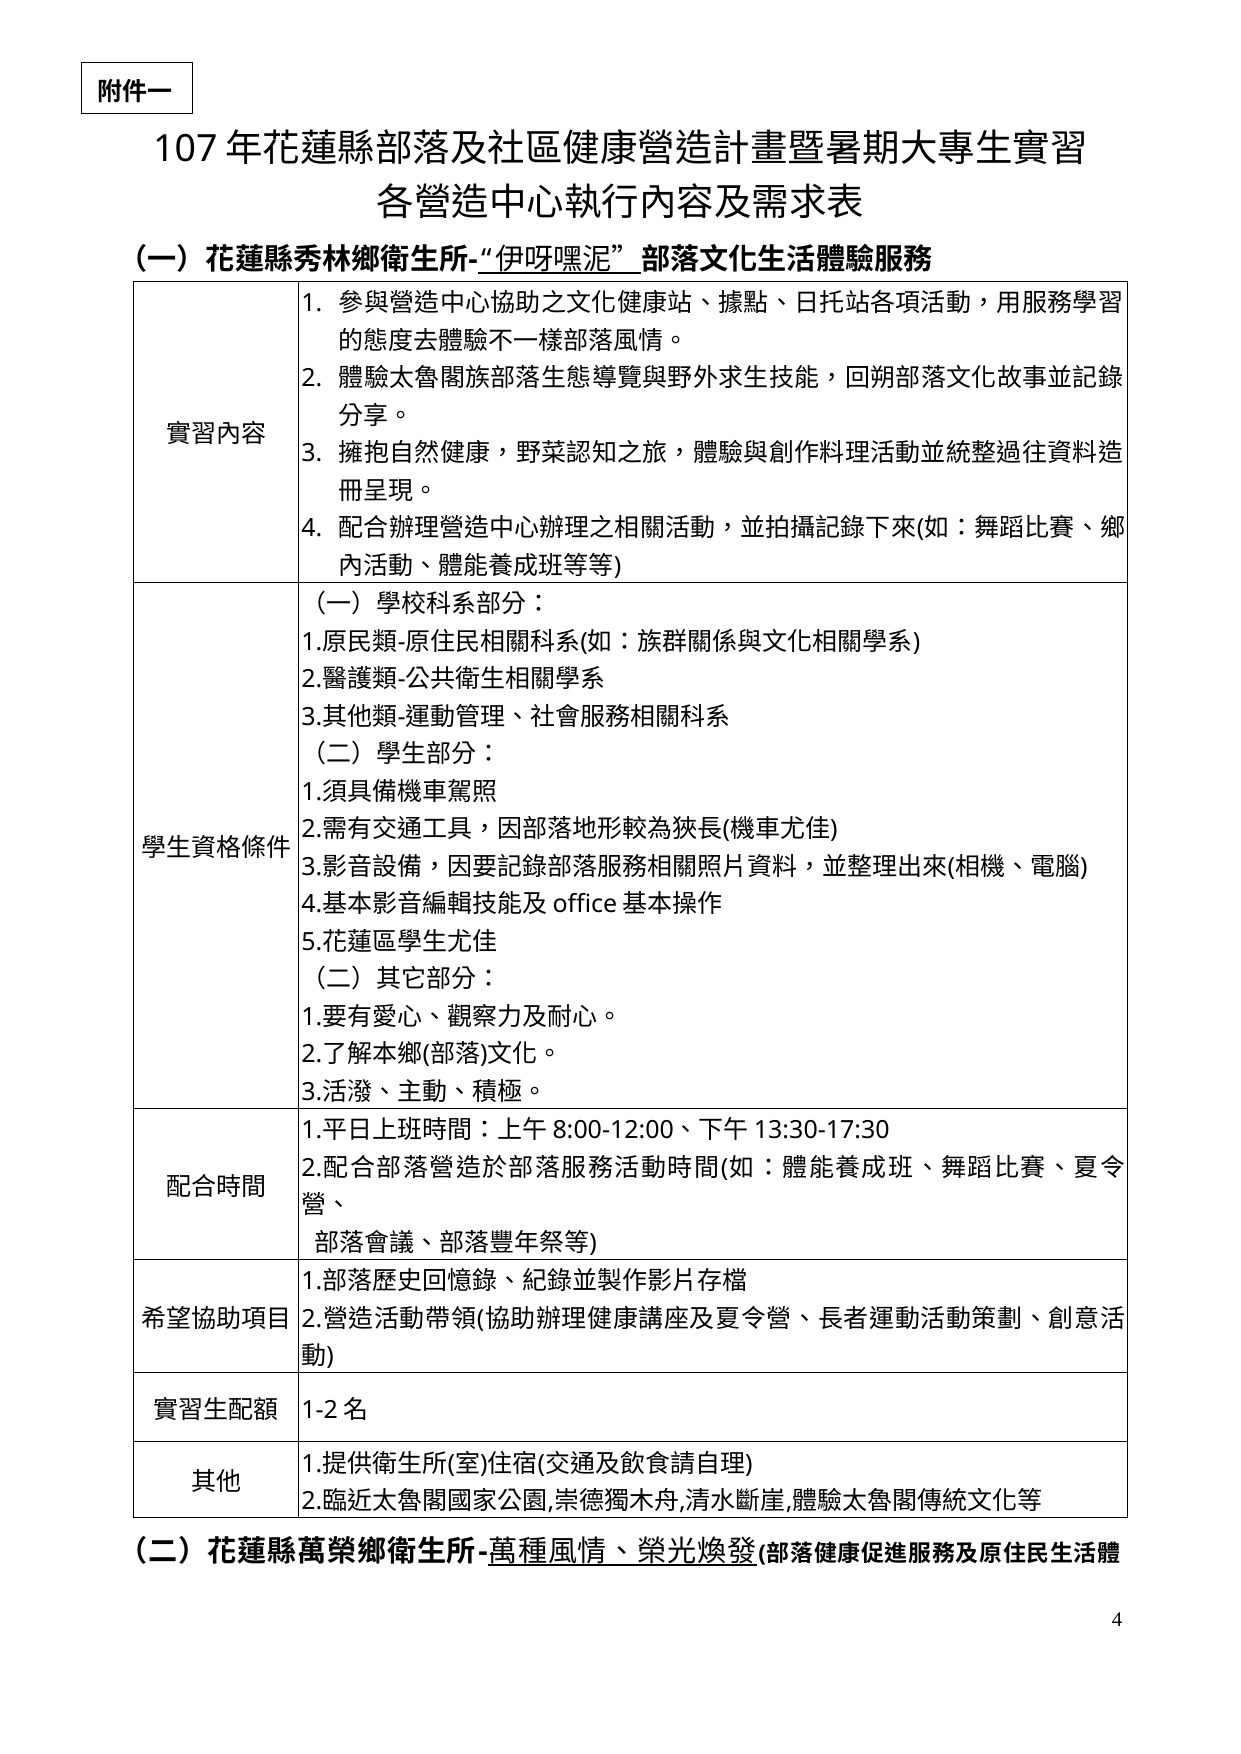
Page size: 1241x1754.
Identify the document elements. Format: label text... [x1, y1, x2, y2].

table_cell 實習生配額 [134, 1373, 298, 1441]
table_cell 1-2名 [299, 1373, 1127, 1441]
text [82, 63, 192, 113]
table_cell （一）學校科系部分： 1.原民類-原住民相關科系(如：族群關係與文化相關學系) 2.醫護類-公共衛生相關學系 3.其他類-運動管理、社會服務相關科系 （二）學生部分： 1.須具備機車駕照 2.需有交通工具，因部落地形較為狹長(機車尤佳) 3.影音設備，因要記錄部落服務相關照片資料，並整理出來(相機、電腦) 4.基本影音編輯技能及office基本操作 5.花蓮區學生尤佳 （二）其它部分： 1.要有愛心、觀察力及耐心。 2.了解本鄉(部落)文化。 3.活潑、主動、積極。 [299, 583, 1127, 1108]
text 附件一 [97, 71, 177, 105]
table_cell 希望協助項目 [134, 1260, 298, 1372]
table_cell 1.提供衛生所(室)住宿(交通及飲食請自理) 2.臨近太魯閣國家公園,崇德獨木舟,清水斷崖,體驗太魯閣傳統文化等 [299, 1442, 1127, 1517]
text 107年花蓮縣部落及社區健康營造計畫暨暑期大專生實習 [118, 118, 1122, 172]
table_header 實習內容 [134, 282, 298, 582]
table_cell 1.平日上班時間：上午8:00-12:00、下午13:30-17:30 2.配合部落營造於部落服務活動時間(如：體能養成班、舞蹈比賽、夏令營、 部落會議、部落豐年祭等) [299, 1109, 1127, 1259]
text （二）花蓮縣萬榮鄉衛生所-萬種風情、榮光煥發(部落健康促進服務及原住民生活體 [118, 1518, 1122, 1572]
table_cell 1.部落歷史回憶錄、紀錄並製作影片存檔 2.營造活動帶領(協助辦理健康講座及夏令營、長者運動活動策劃、創意活動) [299, 1260, 1127, 1372]
table_cell 配合時間 [134, 1109, 298, 1259]
table_header 參與營造中心協助之文化健康站、據點、日托站各項活動，用服務學習的態度去體驗不一樣部落風情。 體驗太魯閣族部落生態導覽與野外求生技能，回朔部落文化故事並記錄分享。 擁抱自然健康，野菜認知之旅，體驗與創作料理活動並統整過往資料造冊呈現。 配合辦理營造中心辦理之相關活動，並拍攝記錄下來(如：舞蹈比賽、鄉內活動、體能養成班等等) [299, 282, 1127, 582]
table_cell 其他 [134, 1442, 298, 1517]
text 各營造中心執行內容及需求表 [118, 172, 1122, 226]
table_cell 學生資格條件 [134, 583, 298, 1108]
text （一）花蓮縣秀林鄉衛生所-“伊呀嘿泥”部落文化生活體驗服務 [118, 226, 1122, 281]
